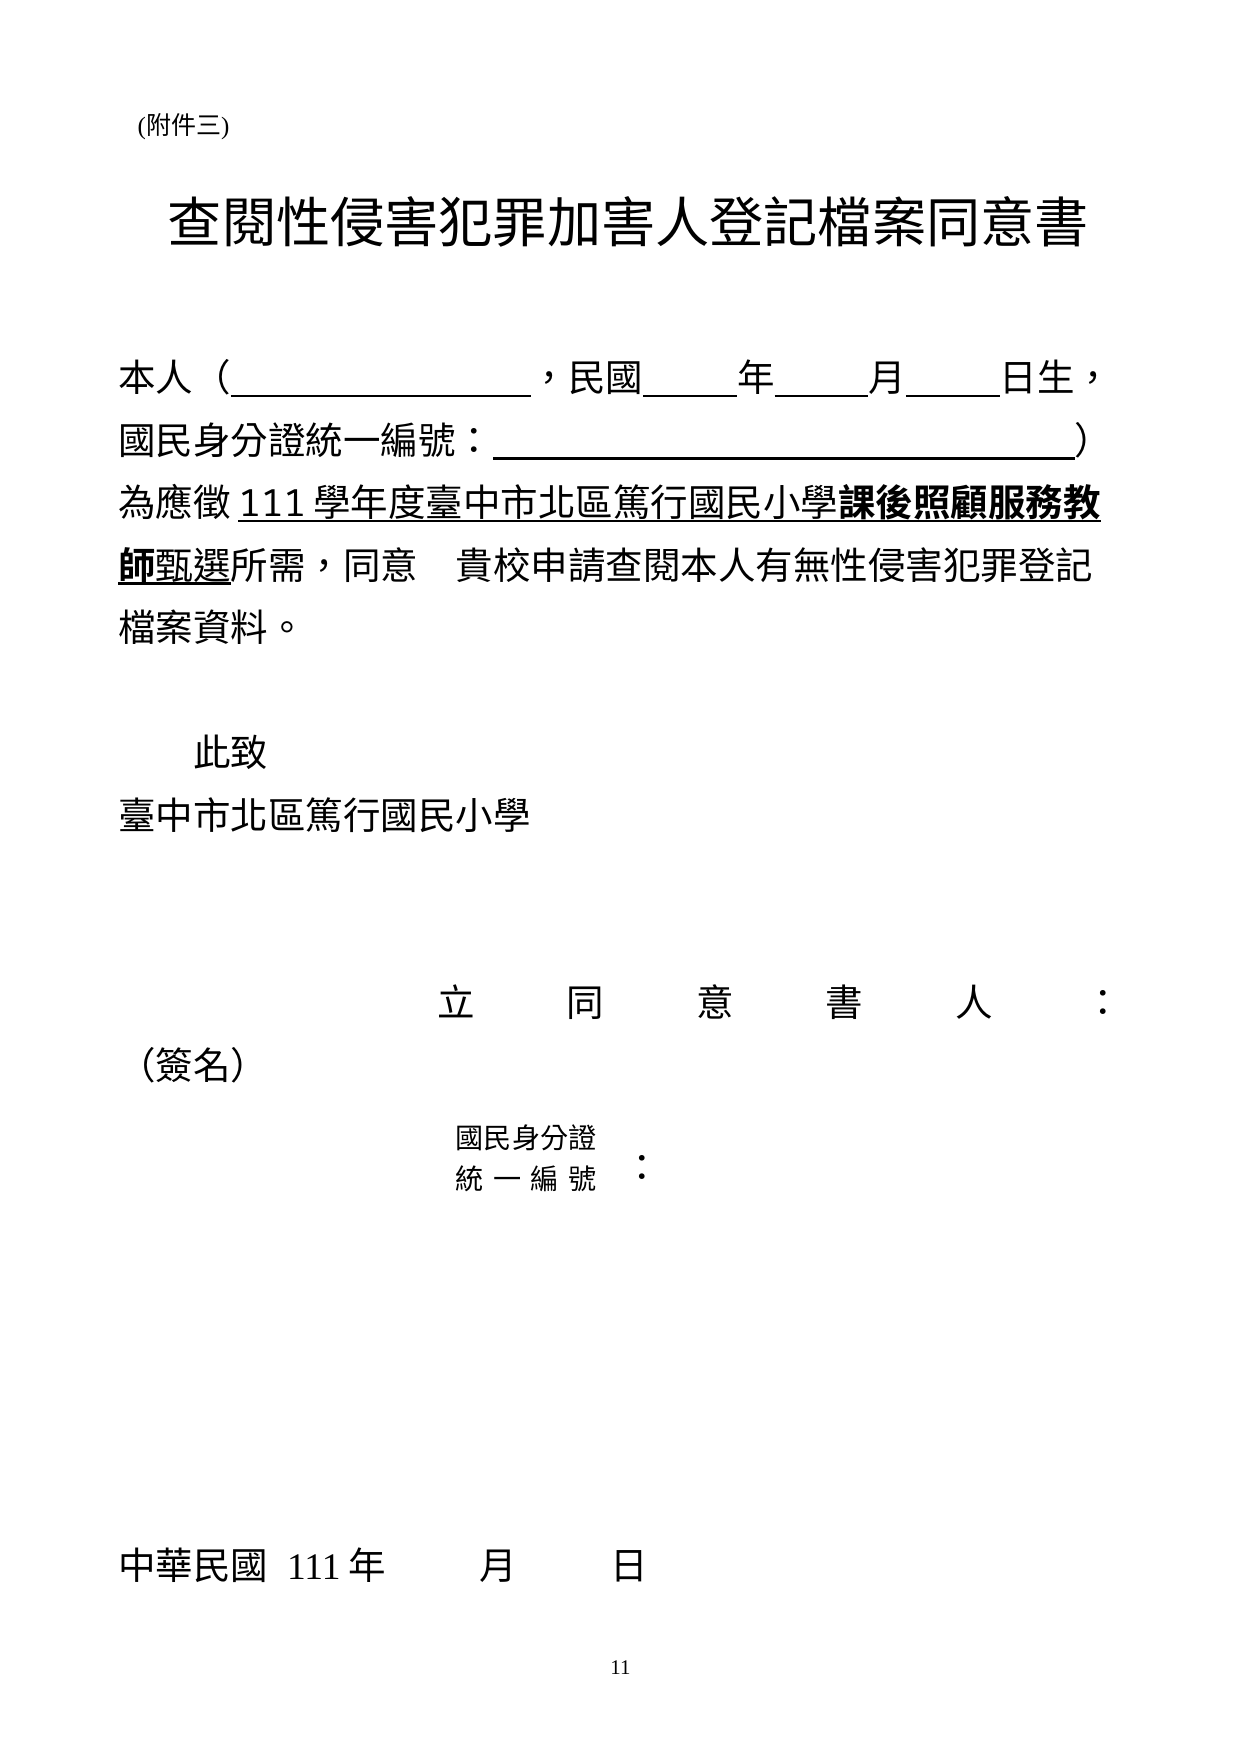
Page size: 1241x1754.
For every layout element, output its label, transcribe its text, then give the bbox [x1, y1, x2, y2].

text 本人（ ，民國 年 月 日生，國民身分證統一編號： ）為應徵111學年度臺中市北區篤行國民小學課後照顧服務教師甄選所需，同意 貴校申請查閱本人有無性侵害犯罪登記檔案資料。 [118, 334, 1122, 646]
text 臺中市北區篤行國民小學 [118, 771, 1122, 834]
text 立同意書人： （簽名） [118, 959, 1122, 1084]
text 國民身分證統一編號 ： [118, 1084, 1122, 1209]
text 查閱性侵害犯罪加害人登記檔案同意書 [118, 98, 1138, 271]
text (附件三) [137, 106, 233, 139]
text 中華民國 111年 月 日 [118, 1521, 1122, 1584]
text 此致 [118, 709, 1122, 771]
